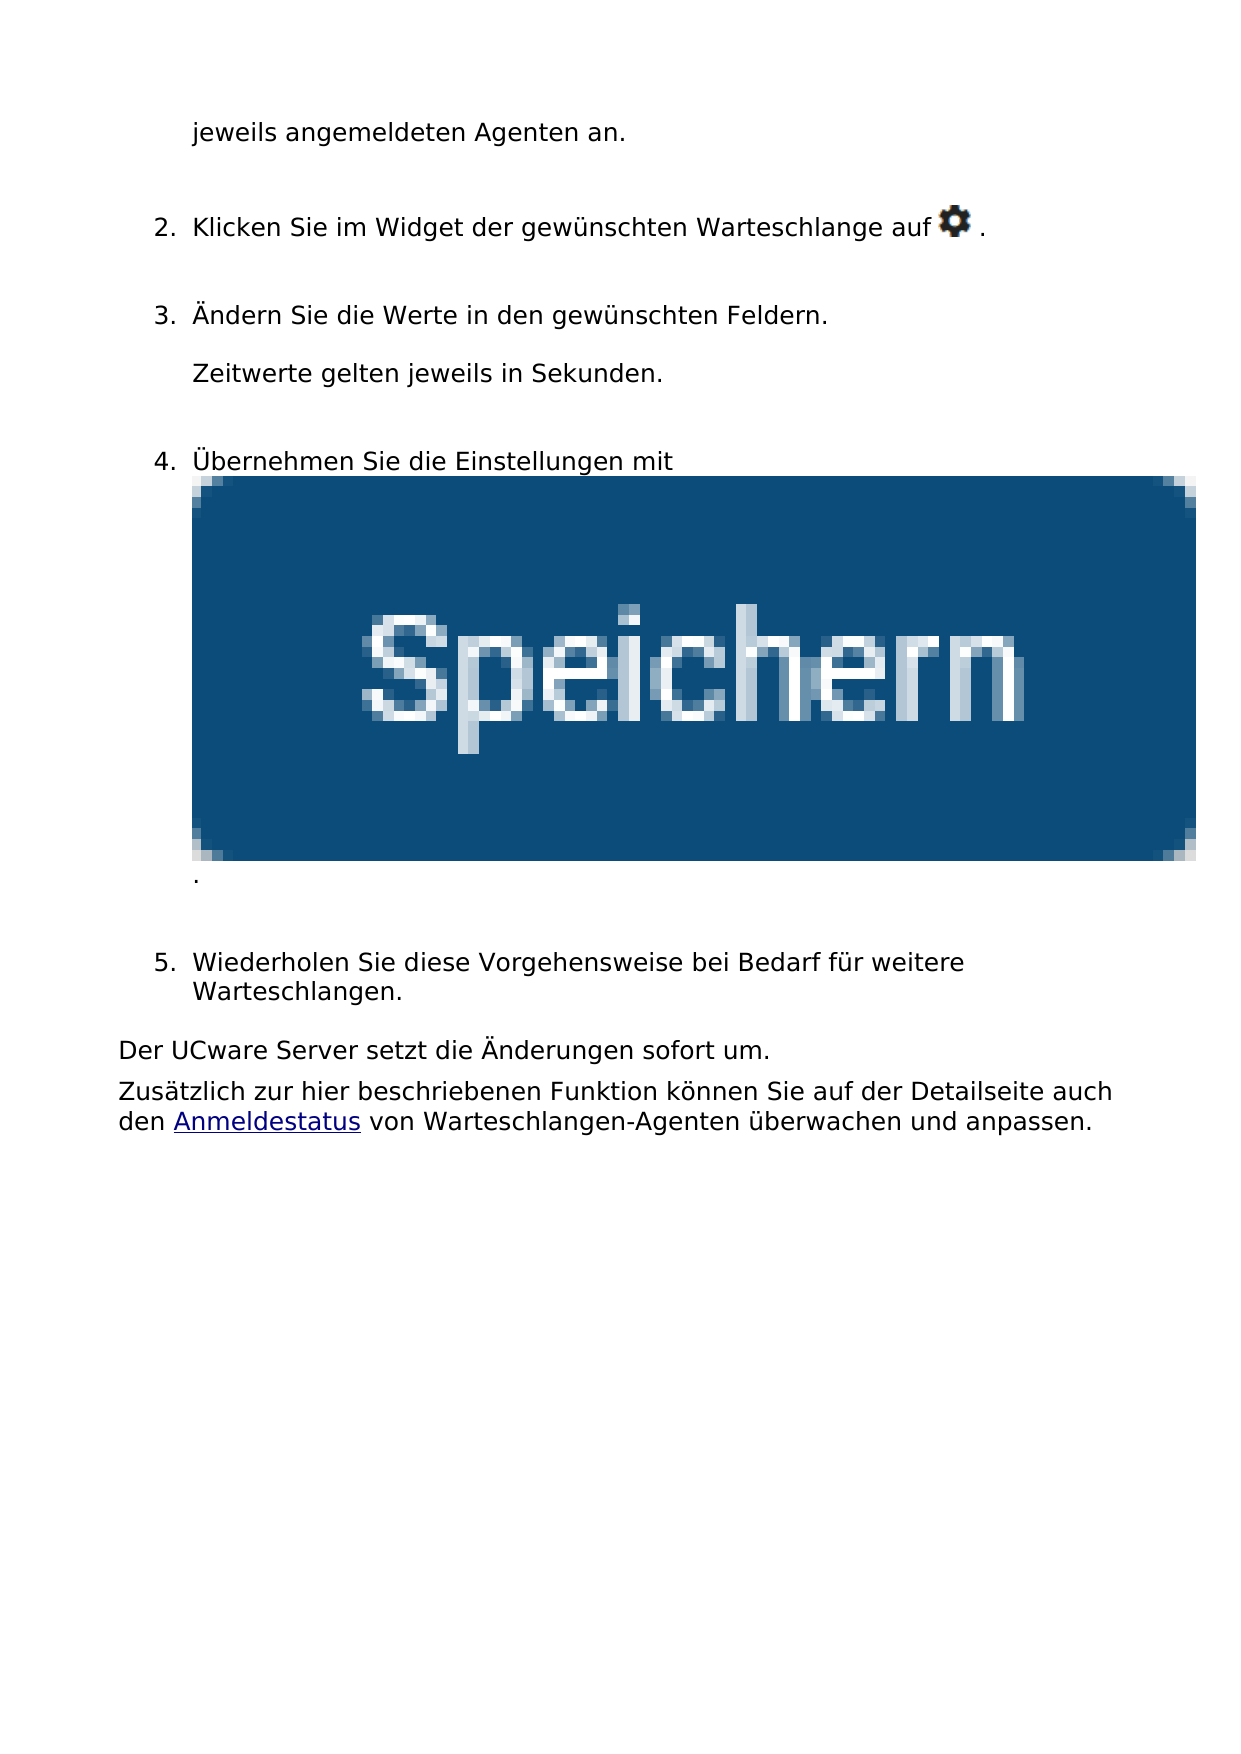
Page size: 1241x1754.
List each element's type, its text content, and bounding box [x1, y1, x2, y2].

list jeweils angemeldeten Agenten an. [177, 118, 1122, 206]
list Klicken Sie im Widget der gewünschten Warteschlange auf. [177, 206, 1122, 301]
picture [192, 476, 1196, 861]
list Wiederholen Sie diese Vorgehensweise bei Bedarf für weitere Warteschlangen. [177, 948, 1122, 1006]
picture [931, 205, 979, 237]
list Ändern Sie die Werte in den gewünschten Feldern. Zeitwerte gelten jeweils in Sekunden. [177, 301, 1122, 447]
text Der UCware Server setzt die Änderungen sofort um. [118, 1036, 1122, 1065]
text Zusätzlich zur hier beschriebenen Funktion können Sie auf der Detailseite auch den Anmeldestatus von Warteschlangen-Agenten überwachen und anpassen. [118, 1078, 1122, 1136]
list Übernehmen Sie die Einstellungen mit . [177, 447, 1122, 948]
